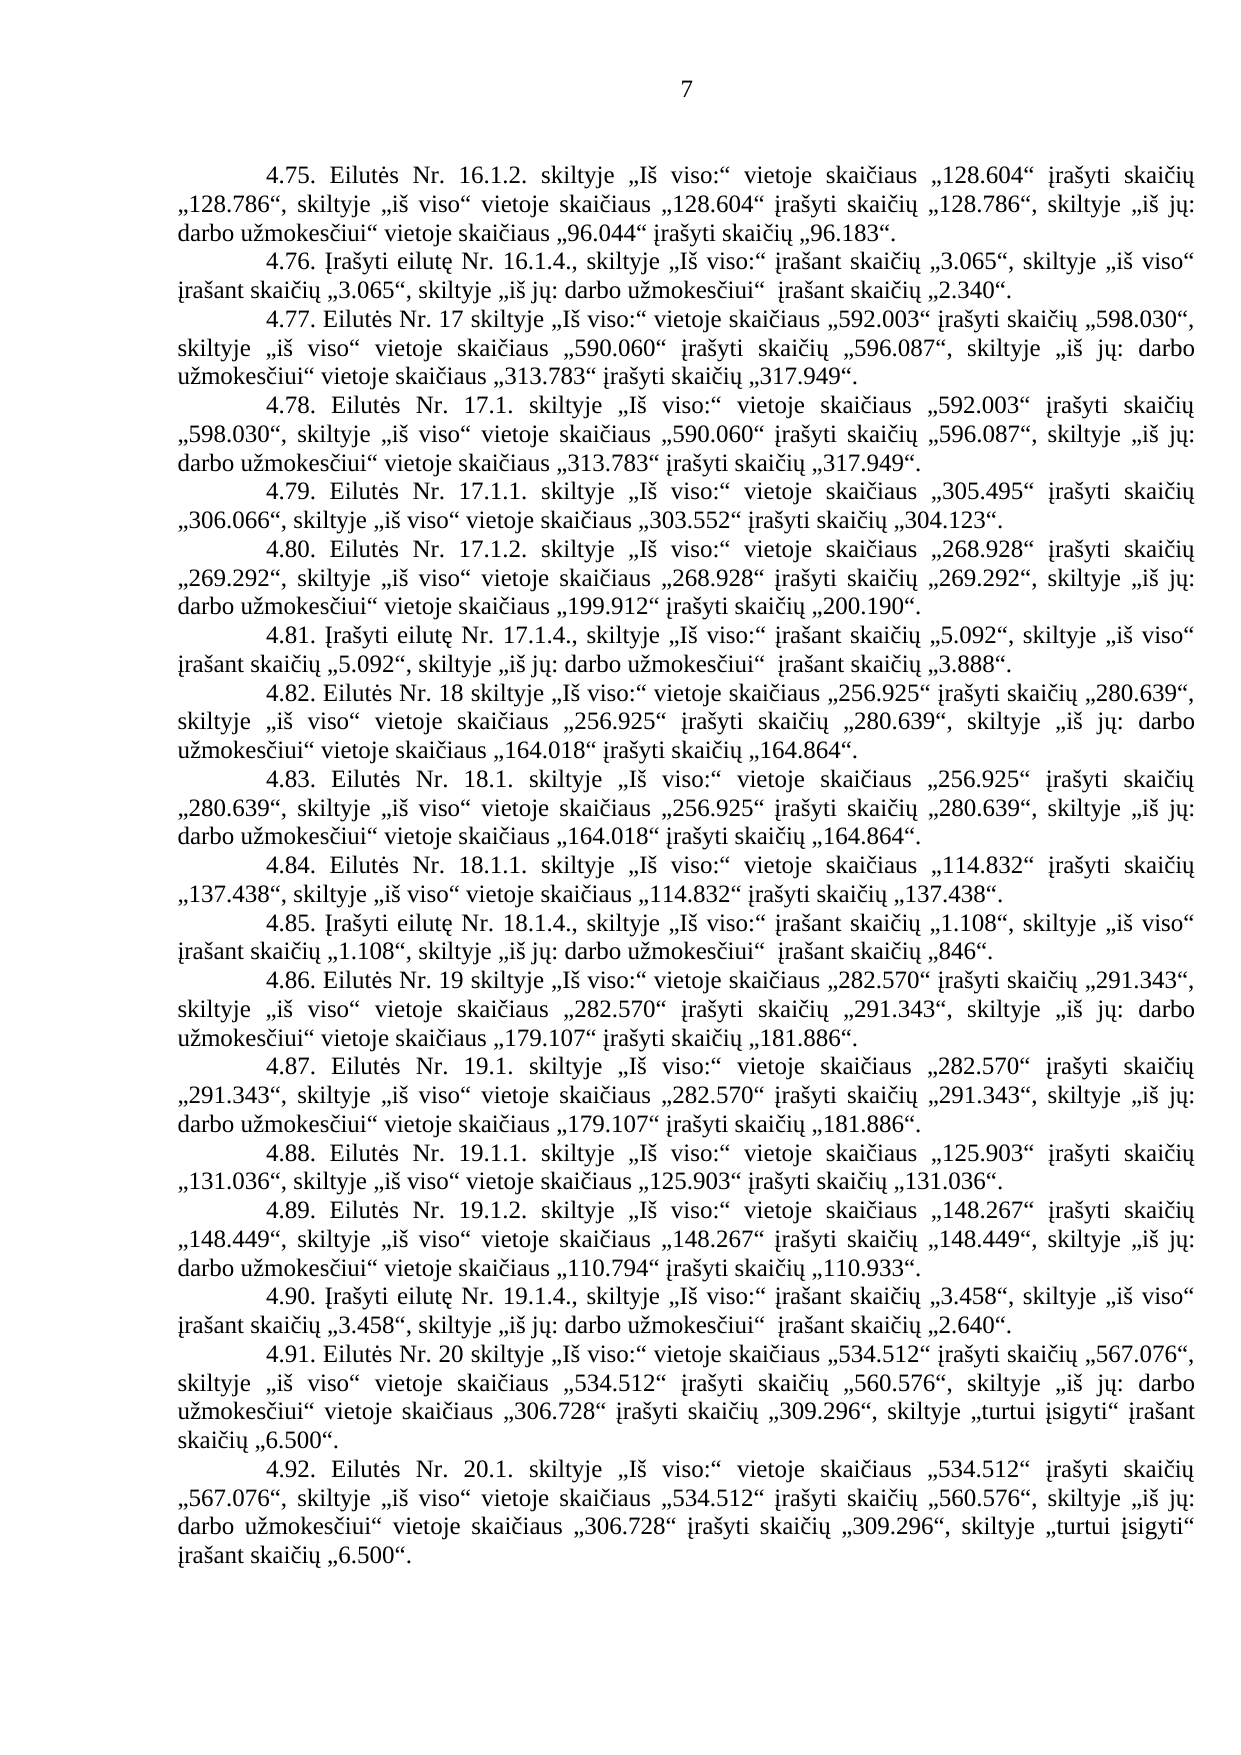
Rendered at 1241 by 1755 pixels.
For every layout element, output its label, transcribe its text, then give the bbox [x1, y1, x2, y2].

text 4.80. Eilutės Nr. 17.1.2. skiltyje „Iš viso:“ vietoje skaičiaus „268.928“ įrašyti skaičių „269.292“, skiltyje „iš viso“ vietoje skaičiaus „268.928“ įrašyti skaičių „269.292“, skiltyje „iš jų: darbo užmokesčiui“ vietoje skaičiaus „199.912“ įrašyti skaičių „200.190“. [177, 534, 1196, 620]
text 4.82. Eilutės Nr. 18 skiltyje „Iš viso:“ vietoje skaičiaus „256.925“ įrašyti skaičių „280.639“, skiltyje „iš viso“ vietoje skaičiaus „256.925“ įrašyti skaičių „280.639“, skiltyje „iš jų: darbo užmokesčiui“ vietoje skaičiaus „164.018“ įrašyti skaičių „164.864“. [177, 678, 1196, 764]
text 4.91. Eilutės Nr. 20 skiltyje „Iš viso:“ vietoje skaičiaus „534.512“ įrašyti skaičių „567.076“, skiltyje „iš viso“ vietoje skaičiaus „534.512“ įrašyti skaičių „560.576“, skiltyje „iš jų: darbo užmokesčiui“ vietoje skaičiaus „306.728“ įrašyti skaičių „309.296“, skiltyje „turtui įsigyti“ įrašant skaičių „6.500“. [177, 1339, 1196, 1454]
text 4.90. Įrašyti eilutę Nr. 19.1.4., skiltyje „Iš viso:“ įrašant skaičių „3.458“, skiltyje „iš viso“ įrašant skaičių „3.458“, skiltyje „iš jų: darbo užmokesčiui“ įrašant skaičių „2.640“. [177, 1281, 1196, 1339]
text 4.89. Eilutės Nr. 19.1.2. skiltyje „Iš viso:“ vietoje skaičiaus „148.267“ įrašyti skaičių „148.449“, skiltyje „iš viso“ vietoje skaičiaus „148.267“ įrašyti skaičių „148.449“, skiltyje „iš jų: darbo užmokesčiui“ vietoje skaičiaus „110.794“ įrašyti skaičių „110.933“. [177, 1195, 1196, 1281]
text 4.86. Eilutės Nr. 19 skiltyje „Iš viso:“ vietoje skaičiaus „282.570“ įrašyti skaičių „291.343“, skiltyje „iš viso“ vietoje skaičiaus „282.570“ įrašyti skaičių „291.343“, skiltyje „iš jų: darbo užmokesčiui“ vietoje skaičiaus „179.107“ įrašyti skaičių „181.886“. [177, 965, 1196, 1051]
text 4.81. Įrašyti eilutę Nr. 17.1.4., skiltyje „Iš viso:“ įrašant skaičių „5.092“, skiltyje „iš viso“ įrašant skaičių „5.092“, skiltyje „iš jų: darbo užmokesčiui“ įrašant skaičių „3.888“. [177, 620, 1196, 678]
text 4.78. Eilutės Nr. 17.1. skiltyje „Iš viso:“ vietoje skaičiaus „592.003“ įrašyti skaičių „598.030“, skiltyje „iš viso“ vietoje skaičiaus „590.060“ įrašyti skaičių „596.087“, skiltyje „iš jų: darbo užmokesčiui“ vietoje skaičiaus „313.783“ įrašyti skaičių „317.949“. [177, 390, 1196, 476]
text 4.77. Eilutės Nr. 17 skiltyje „Iš viso:“ vietoje skaičiaus „592.003“ įrašyti skaičių „598.030“, skiltyje „iš viso“ vietoje skaičiaus „590.060“ įrašyti skaičių „596.087“, skiltyje „iš jų: darbo užmokesčiui“ vietoje skaičiaus „313.783“ įrašyti skaičių „317.949“. [177, 304, 1196, 390]
text 4.79. Eilutės Nr. 17.1.1. skiltyje „Iš viso:“ vietoje skaičiaus „305.495“ įrašyti skaičių „306.066“, skiltyje „iš viso“ vietoje skaičiaus „303.552“ įrašyti skaičių „304.123“. [177, 476, 1196, 534]
text 4.92. Eilutės Nr. 20.1. skiltyje „Iš viso:“ vietoje skaičiaus „534.512“ įrašyti skaičių „567.076“, skiltyje „iš viso“ vietoje skaičiaus „534.512“ įrašyti skaičių „560.576“, skiltyje „iš jų: darbo užmokesčiui“ vietoje skaičiaus „306.728“ įrašyti skaičių „309.296“, skiltyje „turtui įsigyti“ įrašant skaičių „6.500“. [177, 1454, 1196, 1569]
text 4.83. Eilutės Nr. 18.1. skiltyje „Iš viso:“ vietoje skaičiaus „256.925“ įrašyti skaičių „280.639“, skiltyje „iš viso“ vietoje skaičiaus „256.925“ įrašyti skaičių „280.639“, skiltyje „iš jų: darbo užmokesčiui“ vietoje skaičiaus „164.018“ įrašyti skaičių „164.864“. [177, 764, 1196, 850]
text 4.85. Įrašyti eilutę Nr. 18.1.4., skiltyje „Iš viso:“ įrašant skaičių „1.108“, skiltyje „iš viso“ įrašant skaičių „1.108“, skiltyje „iš jų: darbo užmokesčiui“ įrašant skaičių „846“. [177, 908, 1196, 965]
text 4.87. Eilutės Nr. 19.1. skiltyje „Iš viso:“ vietoje skaičiaus „282.570“ įrašyti skaičių „291.343“, skiltyje „iš viso“ vietoje skaičiaus „282.570“ įrašyti skaičių „291.343“, skiltyje „iš jų: darbo užmokesčiui“ vietoje skaičiaus „179.107“ įrašyti skaičių „181.886“. [177, 1051, 1196, 1138]
text 4.75. Eilutės Nr. 16.1.2. skiltyje „Iš viso:“ vietoje skaičiaus „128.604“ įrašyti skaičių „128.786“, skiltyje „iš viso“ vietoje skaičiaus „128.604“ įrašyti skaičių „128.786“, skiltyje „iš jų: darbo užmokesčiui“ vietoje skaičiaus „96.044“ įrašyti skaičių „96.183“. [177, 160, 1196, 246]
text 4.84. Eilutės Nr. 18.1.1. skiltyje „Iš viso:“ vietoje skaičiaus „114.832“ įrašyti skaičių „137.438“, skiltyje „iš viso“ vietoje skaičiaus „114.832“ įrašyti skaičių „137.438“. [177, 850, 1196, 908]
text 4.88. Eilutės Nr. 19.1.1. skiltyje „Iš viso:“ vietoje skaičiaus „125.903“ įrašyti skaičių „131.036“, skiltyje „iš viso“ vietoje skaičiaus „125.903“ įrašyti skaičių „131.036“. [177, 1138, 1196, 1195]
text 4.76. Įrašyti eilutę Nr. 16.1.4., skiltyje „Iš viso:“ įrašant skaičių „3.065“, skiltyje „iš viso“ įrašant skaičių „3.065“, skiltyje „iš jų: darbo užmokesčiui“ įrašant skaičių „2.340“. [177, 246, 1196, 304]
